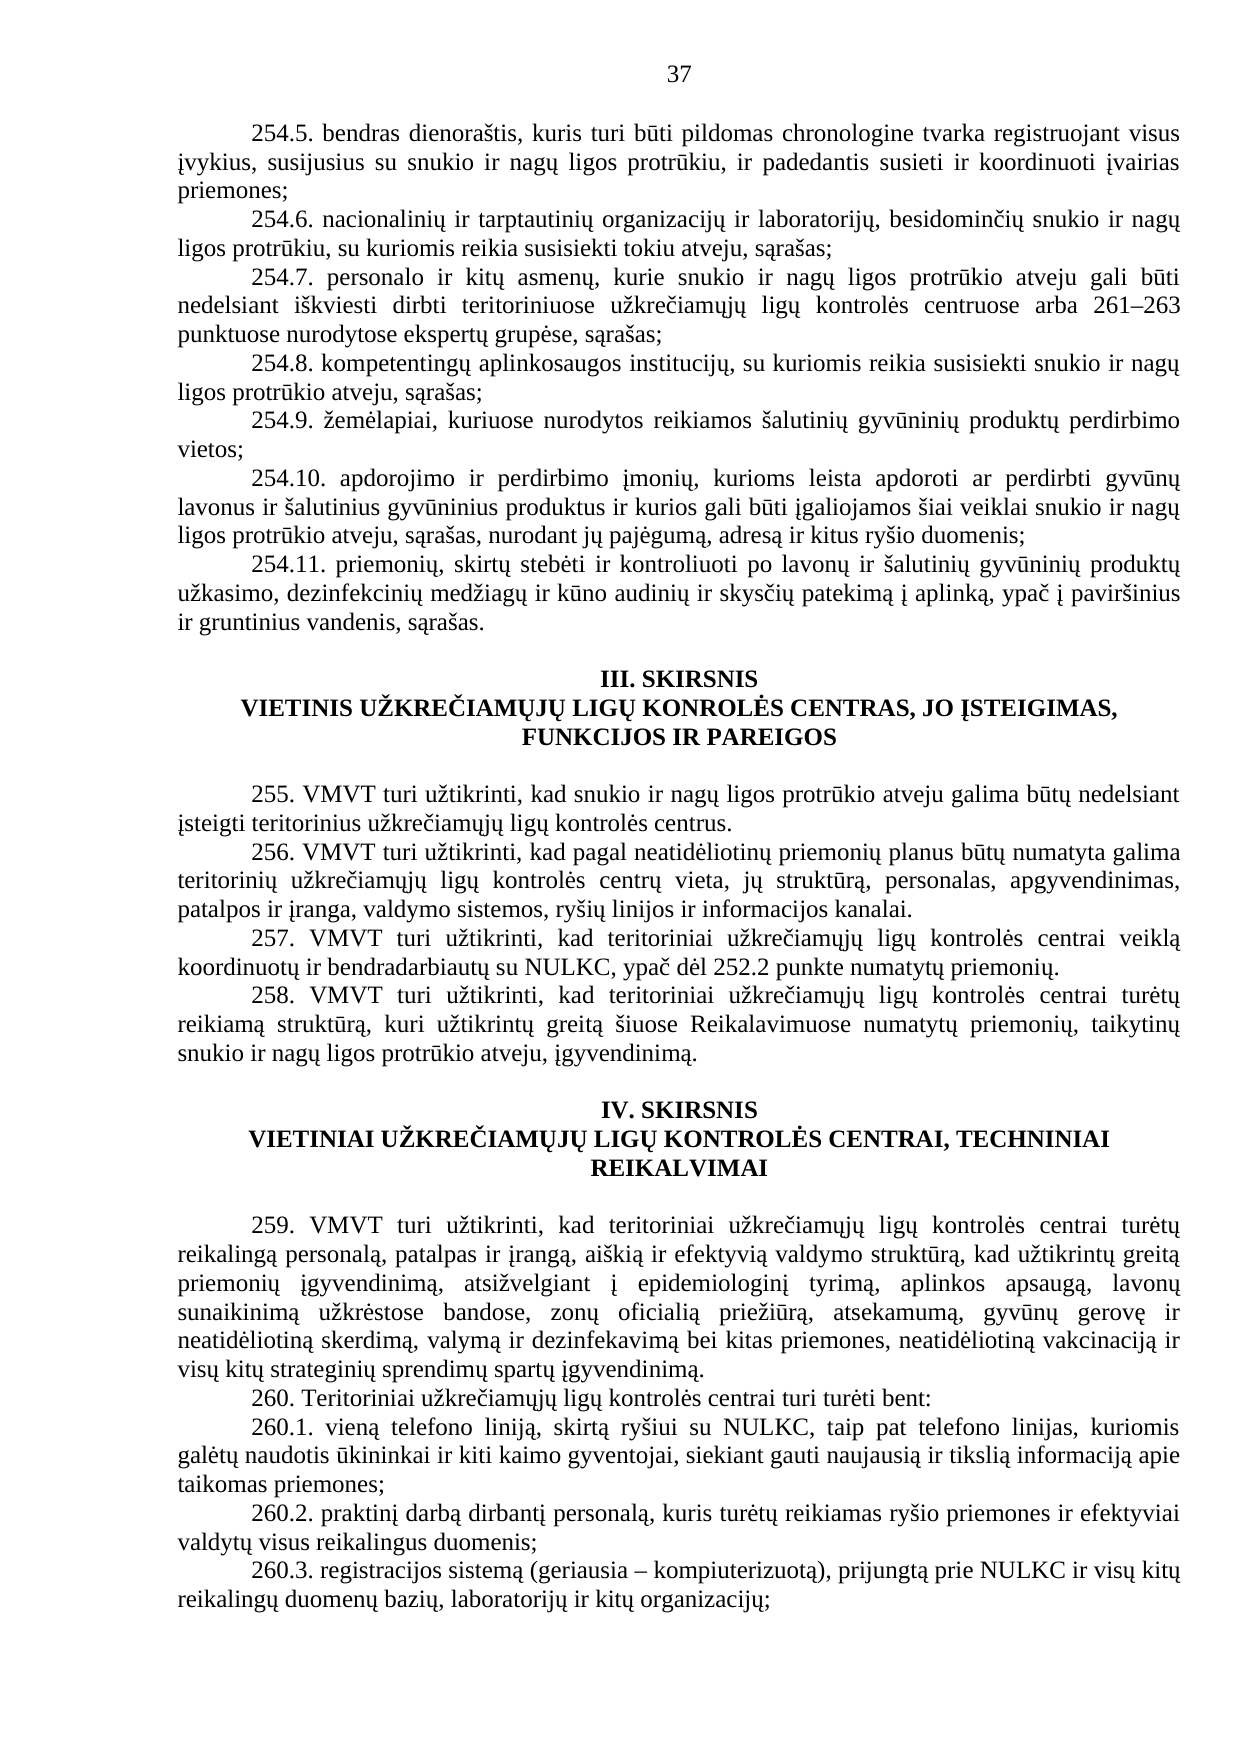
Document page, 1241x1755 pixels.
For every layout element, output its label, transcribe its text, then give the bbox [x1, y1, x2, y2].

text 259. VMVT turi užtikrinti, kad teritoriniai užkrečiamųjų ligų kontrolės centrai turėtų reikalingą personalą, patalpas ir įrangą, aiškią ir efektyvią valdymo struktūrą, kad užtikrintų greitą priemonių įgyvendinimą, atsižvelgiant į epidemiologinį tyrimą, aplinkos apsaugą, lavonų sunaikinimą užkrėstose bandose, zonų oficialią priežiūrą, atsekamumą, gyvūnų gerovę ir neatidėliotiną skerdimą, valymą ir dezinfekavimą bei kitas priemones, neatidėliotiną vakcinaciją ir visų kitų strateginių sprendimų spartų įgyvendinimą. [177, 1211, 1181, 1383]
text 254.6. nacionalinių ir tarptautinių organizacijų ir laboratorijų, besidominčių snukio ir nagų ligos protrūkiu, su kuriomis reikia susisiekti tokiu atveju, sąrašas; [177, 204, 1181, 262]
text VIETINIAI UŽKREČIAMŲJŲ LIGŲ KONTROLĖS CENTRAI, TECHNINIAI REIKALVIMAI [177, 1124, 1181, 1182]
text 260.3. registracijos sistemą (geriausia – kompiuterizuotą), prijungtą prie NULKC ir visų kitų reikalingų duomenų bazių, laboratorijų ir kitų organizacijų; [177, 1556, 1181, 1613]
text 254.9. žemėlapiai, kuriuose nurodytos reikiamos šalutinių gyvūninių produktų perdirbimo vietos; [177, 406, 1181, 463]
text VIETINIS UŽKREČIAMŲJŲ LIGŲ KONROLĖS CENTRAS, JO ĮSTEIGIMAS, FUNKCIJOS IR PAREIGOS [177, 693, 1181, 751]
text 255. VMVT turi užtikrinti, kad snukio ir nagų ligos protrūkio atveju galima būtų nedelsiant įsteigti teritorinius užkrečiamųjų ligų kontrolės centrus. [177, 779, 1181, 837]
text 254.5. bendras dienoraštis, kuris turi būti pildomas chronologine tvarka registruojant visus įvykius, susijusius su snukio ir nagų ligos protrūkiu, ir padedantis susieti ir koordinuoti įvairias priemones; [177, 118, 1181, 204]
text 258. VMVT turi užtikrinti, kad teritoriniai užkrečiamųjų ligų kontrolės centrai turėtų reikiamą struktūrą, kuri užtikrintų greitą šiuose Reikalavimuose numatytų priemonių, taikytinų snukio ir nagų ligos protrūkio atveju, įgyvendinimą. [177, 981, 1181, 1067]
text 254.7. personalo ir kitų asmenų, kurie snukio ir nagų ligos protrūkio atveju gali būti nedelsiant iškviesti dirbti teritoriniuose užkrečiamųjų ligų kontrolės centruose arba 261–263 punktuose nurodytose ekspertų grupėse, sąrašas; [177, 262, 1181, 348]
text 254.10. apdorojimo ir perdirbimo įmonių, kurioms leista apdoroti ar perdirbti gyvūnų lavonus ir šalutinius gyvūninius produktus ir kurios gali būti įgaliojamos šiai veiklai snukio ir nagų ligos protrūkio atveju, sąrašas, nurodant jų pajėgumą, adresą ir kitus ryšio duomenis; [177, 463, 1181, 549]
text 260.1. vieną telefono liniją, skirtą ryšiui su NULKC, taip pat telefono linijas, kuriomis galėtų naudotis ūkininkai ir kiti kaimo gyventojai, siekiant gauti naujausią ir tikslią informaciją apie taikomas priemones; [177, 1412, 1181, 1498]
text 260. Teritoriniai užkrečiamųjų ligų kontrolės centrai turi turėti bent: [177, 1383, 1181, 1412]
text 257. VMVT turi užtikrinti, kad teritoriniai užkrečiamųjų ligų kontrolės centrai veiklą koordinuotų ir bendradarbiautų su NULKC, ypač dėl 252.2 punkte numatytų priemonių. [177, 923, 1181, 981]
text 260.2. praktinį darbą dirbantį personalą, kuris turėtų reikiamas ryšio priemones ir efektyviai valdytų visus reikalingus duomenis; [177, 1498, 1181, 1556]
text IV. SKIRSNIS [177, 1096, 1181, 1124]
text III. SKIRSNIS [177, 664, 1181, 693]
text 254.11. priemonių, skirtų stebėti ir kontroliuoti po lavonų ir šalutinių gyvūninių produktų užkasimo, dezinfekcinių medžiagų ir kūno audinių ir skysčių patekimą į aplinką, ypač į paviršinius ir gruntinius vandenis, sąrašas. [177, 549, 1181, 636]
text 254.8. kompetentingų aplinkosaugos institucijų, su kuriomis reikia susisiekti snukio ir nagų ligos protrūkio atveju, sąrašas; [177, 348, 1181, 406]
text 256. VMVT turi užtikrinti, kad pagal neatidėliotinų priemonių planus būtų numatyta galima teritorinių užkrečiamųjų ligų kontrolės centrų vieta, jų struktūrą, personalas, apgyvendinimas, patalpos ir įranga, valdymo sistemos, ryšių linijos ir informacijos kanalai. [177, 837, 1181, 923]
